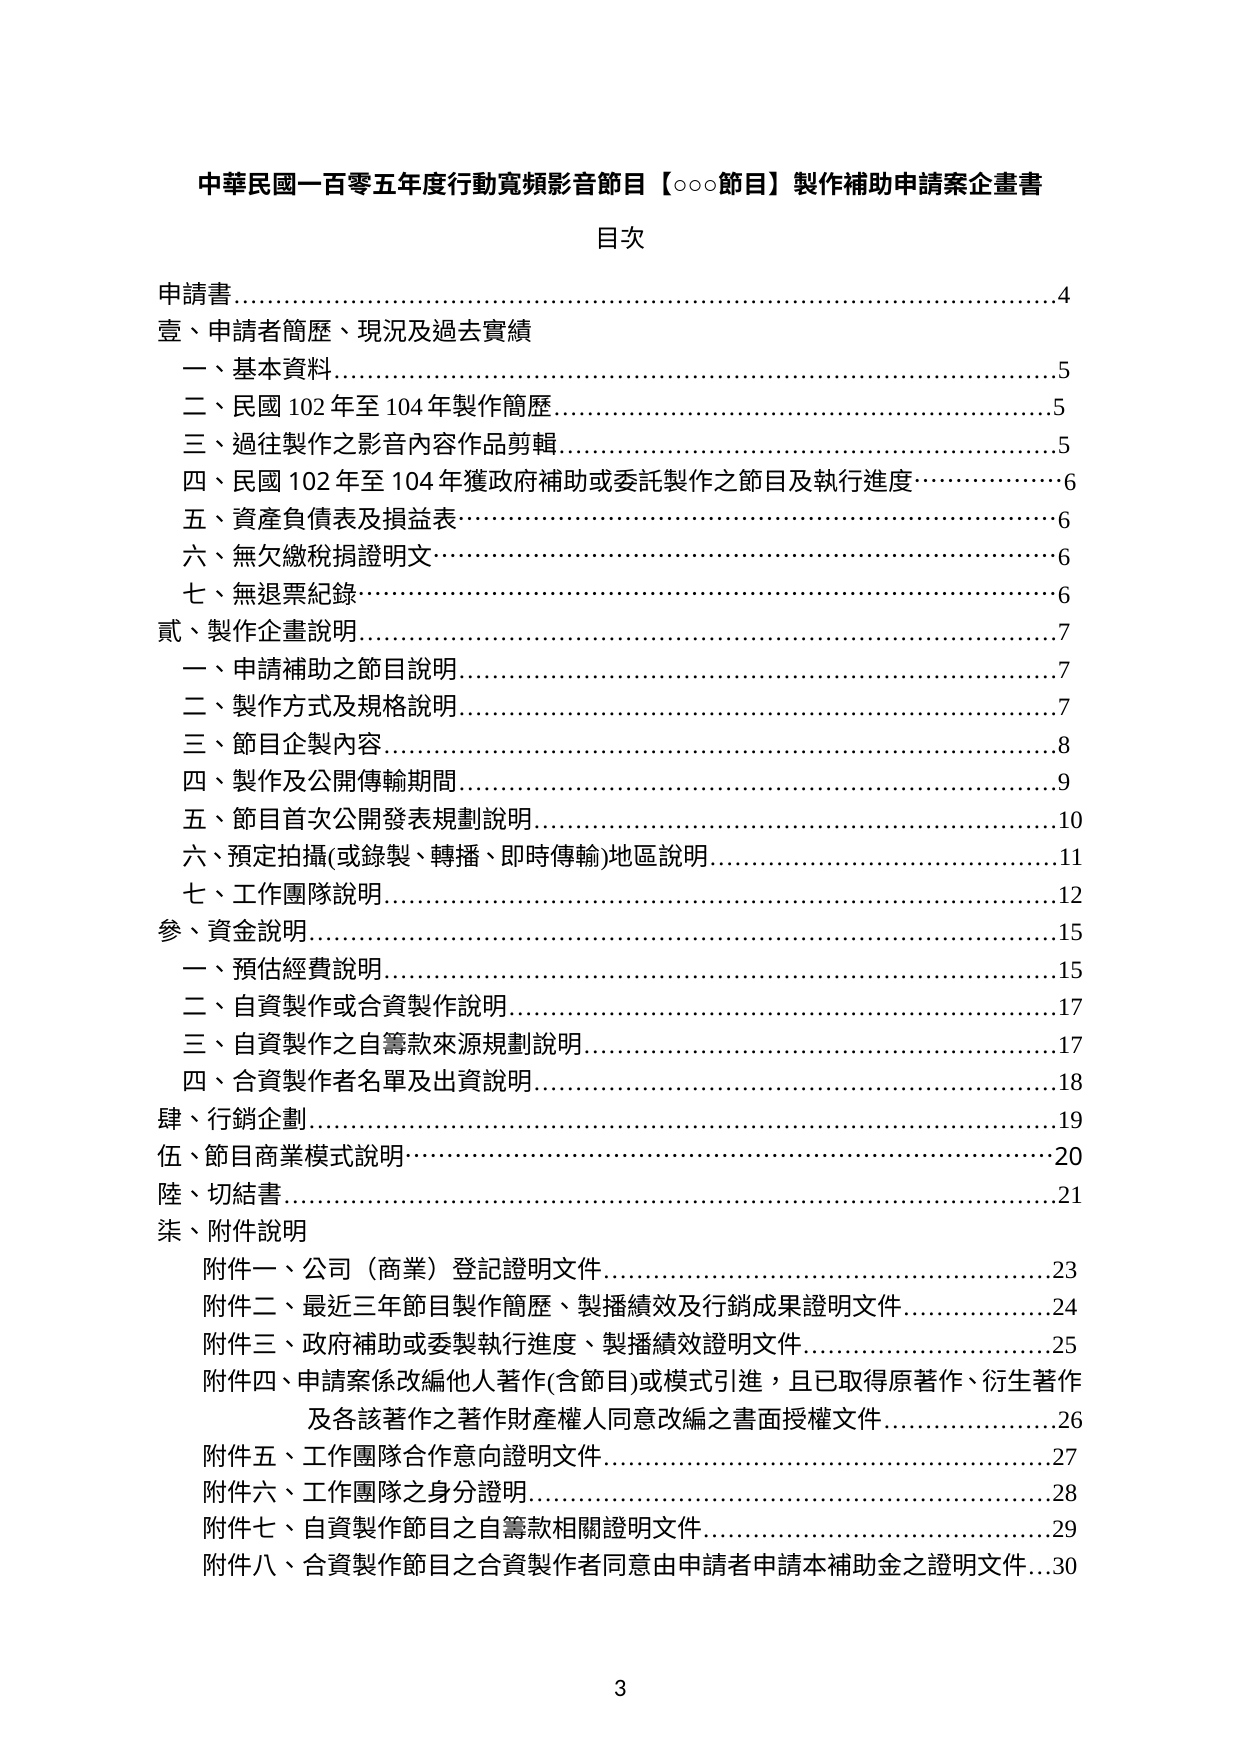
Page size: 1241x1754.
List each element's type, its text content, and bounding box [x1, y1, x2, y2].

text 申請書………………………………………………………………………………………4 [158, 273, 1083, 311]
text 四、合資製作者名單及出資說明………………………………………………………18 [183, 1061, 1083, 1098]
text 附件七、自資製作節目之自籌款相關證明文件……………………………………29 [202, 1509, 1083, 1544]
text 六、預定拍攝(或錄製、轉播、即時傳輸)地區說明……………………………………11 [183, 836, 1083, 873]
text 陸、切結書…………………………………………………………………………………21 [158, 1173, 1083, 1211]
text 一、基本資料……………………………………………………………………………5 [183, 348, 1083, 386]
text 附件二、最近三年節目製作簡歷、製播績效及行銷成果證明文件………………24 [202, 1286, 1083, 1323]
text 肆、行銷企劃………………………………………………………………………………19 [158, 1098, 1083, 1136]
text 五、節目首次公開發表規劃說明………………………………………………………10 [183, 798, 1083, 836]
text 三、過往製作之影音內容作品剪輯……………………………………………………5 [183, 423, 1083, 461]
text 伍、節目商業模式說明……………………………………………………………………20 [158, 1136, 1083, 1173]
text 一、預估經費說明………………………………………………………………………15 [183, 948, 1083, 986]
text 一、申請補助之節目說明………………………………………………………………7 [183, 648, 1083, 686]
text 三、自資製作之自籌款來源規劃說明…………………………………………………17 [183, 1023, 1083, 1061]
text 二、製作方式及規格說明………………………………………………………………7 [183, 686, 1083, 723]
text 附件六、工作團隊之身分證明………………………………………………………28 [202, 1473, 1083, 1509]
text 附件一、公司（商業）登記證明文件………………………………………………23 [202, 1248, 1083, 1286]
text 貳、製作企畫說明…………………………………………………………………………7 [158, 611, 1083, 648]
text 壹、申請者簡歷、現況及過去實績 [158, 311, 1083, 348]
text 參、資金說明………………………………………………………………………………15 [158, 911, 1083, 948]
text 四、民國102年至104年獲政府補助或委託製作之節目及執行進度………………6 [183, 461, 1083, 498]
text 目次 [158, 219, 1083, 255]
text 六、無欠繳稅捐證明文…………………………………………………………………6 [183, 536, 1083, 573]
text 附件五、工作團隊合作意向證明文件………………………………………………27 [202, 1436, 1083, 1473]
text 附件三、政府補助或委製執行進度、製播績效證明文件…………………………25 [202, 1323, 1083, 1361]
text 五、資產負債表及損益表………………………………………………………………6 [183, 498, 1083, 536]
text 三、節目企製內容………………………………………………………………………8 [183, 723, 1083, 761]
text 二、民國102年至104年製作簡歷……………………………………………………5 [183, 386, 1083, 423]
text 二、自資製作或合資製作說明…………………………………………………………17 [183, 986, 1083, 1023]
text 七、工作團隊說明………………………………………………………………………12 [183, 873, 1083, 911]
text 附件八、合資製作節目之合資製作者同意由申請者申請本補助金之證明文件…30 [202, 1544, 1083, 1582]
text 附件四、申請案係改編他人著作(含節目)或模式引進，且已取得原著作、衍生著作及各該著作之著作財產權人同意改編之書面授權文件…………………26 [202, 1361, 1083, 1436]
text 四、製作及公開傳輸期間………………………………………………………………9 [183, 761, 1083, 798]
text 中華民國一百零五年度行動寬頻影音節目【○○○節目】製作補助申請案企畫書 [158, 164, 1083, 201]
text 柒、附件說明 [158, 1211, 1083, 1248]
text 七、無退票紀錄…………………………………………………………………………6 [183, 573, 1083, 611]
